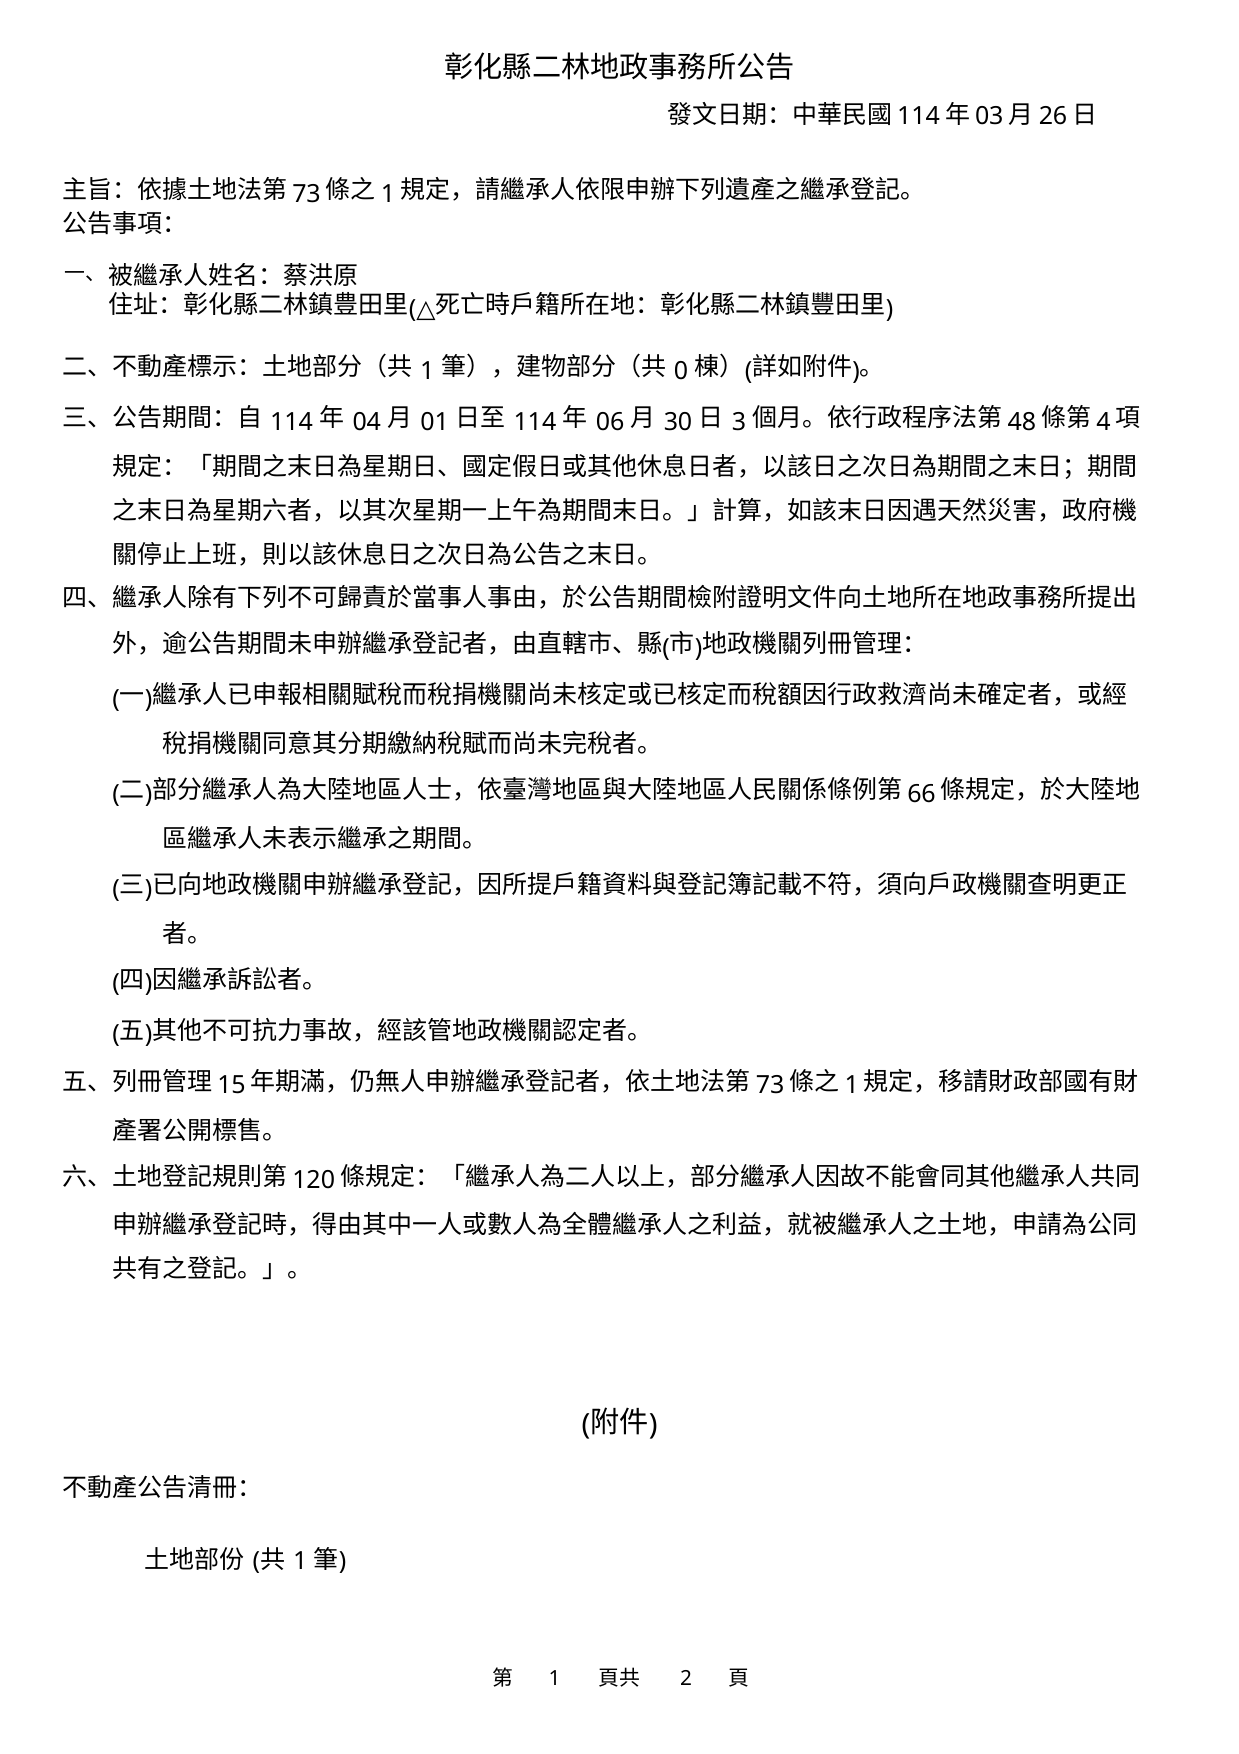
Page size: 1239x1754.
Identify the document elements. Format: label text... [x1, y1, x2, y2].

table_header [718, 0, 759, 41]
table_cell [109, 95, 482, 135]
table_cell 發文日期：中華民國114年03月26日 [667, 95, 1177, 135]
table_cell [109, 135, 482, 176]
table_cell [1177, 1352, 1239, 1392]
table_cell [653, 1352, 667, 1392]
table_cell [667, 135, 718, 176]
table_cell [62, 1352, 109, 1392]
table_header [585, 0, 653, 41]
table_cell 土地部份 (共 1 筆) [62, 1526, 1177, 1597]
table_cell 第 [483, 1658, 523, 1698]
table_cell [1177, 95, 1239, 135]
table_cell (附件) [62, 1392, 1177, 1453]
table_cell [1177, 1598, 1239, 1657]
table_cell [667, 1352, 718, 1392]
table_cell 1 [523, 1658, 585, 1698]
table_cell [585, 1352, 653, 1392]
table_cell [1177, 216, 1239, 261]
table_cell [1177, 1658, 1239, 1698]
table_cell [759, 1658, 1177, 1698]
table_cell [1177, 176, 1239, 216]
table_cell [523, 1598, 585, 1657]
table_cell [718, 1598, 759, 1657]
table_header [109, 0, 482, 41]
table_cell [1177, 1392, 1239, 1453]
table_cell 彰化縣二林地政事務所公告 [62, 41, 1177, 94]
table_cell [62, 95, 109, 135]
table_header [483, 0, 523, 41]
table_cell 頁 [718, 1658, 759, 1698]
table_header [1177, 0, 1239, 41]
table_header [0, 0, 62, 41]
table_cell 頁共 [585, 1658, 653, 1698]
table_cell [667, 1598, 718, 1657]
table_cell [0, 261, 62, 312]
table_cell [483, 1352, 523, 1392]
table_cell 被繼承人姓名：蔡洪原 住址：彰化縣二林鎮豊田里(△死亡時戶籍所在地：彰化縣二林鎮豐田里) [109, 261, 1177, 353]
table_cell [523, 1352, 585, 1392]
table_cell [62, 135, 109, 176]
table_cell [0, 1658, 62, 1698]
table_cell 一、 [62, 261, 109, 312]
table_cell [62, 1658, 109, 1698]
table_cell [483, 135, 523, 176]
table_cell [1177, 1526, 1239, 1597]
table_cell 不動產公告清冊： [62, 1454, 1177, 1526]
table_cell [1177, 312, 1239, 353]
table_cell [0, 1598, 62, 1657]
table_cell [1177, 353, 1239, 1352]
table_cell [718, 135, 759, 176]
table_cell [759, 1352, 1177, 1392]
table_cell [653, 135, 667, 176]
table_cell 2 [653, 1658, 718, 1698]
table_cell [0, 1454, 62, 1526]
table_header [667, 0, 718, 41]
table_cell [0, 1352, 62, 1392]
table_cell [62, 312, 109, 353]
table_header [62, 0, 109, 41]
table_cell [759, 135, 1177, 176]
table_cell [0, 216, 62, 261]
table_cell [0, 41, 62, 94]
table_cell [62, 1598, 109, 1657]
table_cell [585, 95, 653, 135]
table_cell [0, 176, 62, 216]
table_cell [1177, 41, 1239, 94]
table_cell [585, 1598, 653, 1657]
table_cell [1177, 261, 1239, 312]
table_cell [585, 135, 653, 176]
table_cell [0, 353, 62, 1352]
table_cell [523, 95, 585, 135]
table_cell [718, 1352, 759, 1392]
table_cell [1177, 135, 1239, 176]
table_cell [483, 95, 523, 135]
table_cell [653, 1598, 667, 1657]
table_cell 二、不動產標示：土地部分（共 1 筆），建物部分（共 0 棟）(詳如附件)。 三、公告期間：自 114 年 04 月 01 日至 114 年 06 月 30 日 3 個月。依行政程序法第48條第4項 規定：「期間之末日為星期日、國定假日或其他休息日者，以該日之次日為期間之末日；期間 之末日為星期六者，以其次星期一上午為期間末日。」計算，如該末日因遇天然災害，政府機 關停止上班，則以該休息日之次日為公告之末日。 四、繼承人除有下列不可歸責於當事人事由，於公告期間檢附證明文件向土地所在地政事務所提出 外，逾公告期間未申辦繼承登記者，由直轄市、縣(市)地政機關列冊管理： (一)繼承人已申報相關賦稅而稅捐機關尚未核定或已核定而稅額因行政救濟尚未確定者，或經 稅捐機關同意其分期繳納稅賦而尚未完稅者。 (二)部分繼承人為大陸地區人士，依臺灣地區與大陸地區人民關係條例第66條規定，於大陸地 區繼承人未表示繼承之期間。 (三)已向地政機關申辦繼承登記，因所提戶籍資料與登記簿記載不符，須向戶政機關查明更正 者。 (四)因繼承訴訟者。 (五)其他不可抗力事故，經該管地政機關認定者。 五、列冊管理15年期滿，仍無人申辦繼承登記者，依土地法第73條之1規定，移請財政部國有財 產署公開標售。 六、土地登記規則第120條規定：「繼承人為二人以上，部分繼承人因故不能會同其他繼承人共同 申辦繼承登記時，得由其中一人或數人為全體繼承人之利益，就被繼承人之土地，申請為公同 共有之登記。」。 [62, 353, 1177, 1352]
table_cell [0, 135, 62, 176]
table_cell [0, 1392, 62, 1453]
table_cell [1177, 1454, 1239, 1526]
table_cell [0, 312, 62, 353]
table_cell [653, 95, 667, 135]
table_cell [109, 1658, 482, 1698]
table_cell [759, 1598, 1177, 1657]
table_cell [0, 1526, 62, 1597]
table_header [759, 0, 1177, 41]
table_header [523, 0, 585, 41]
table_cell [523, 135, 585, 176]
table_header [653, 0, 667, 41]
table_cell [109, 1598, 482, 1657]
table_cell [0, 95, 62, 135]
table_cell 主旨：依據土地法第73條之1規定，請繼承人依限申辦下列遺產之繼承登記。 公告事項： [62, 176, 1177, 261]
table_cell [109, 1352, 482, 1392]
table_cell [483, 1598, 523, 1657]
